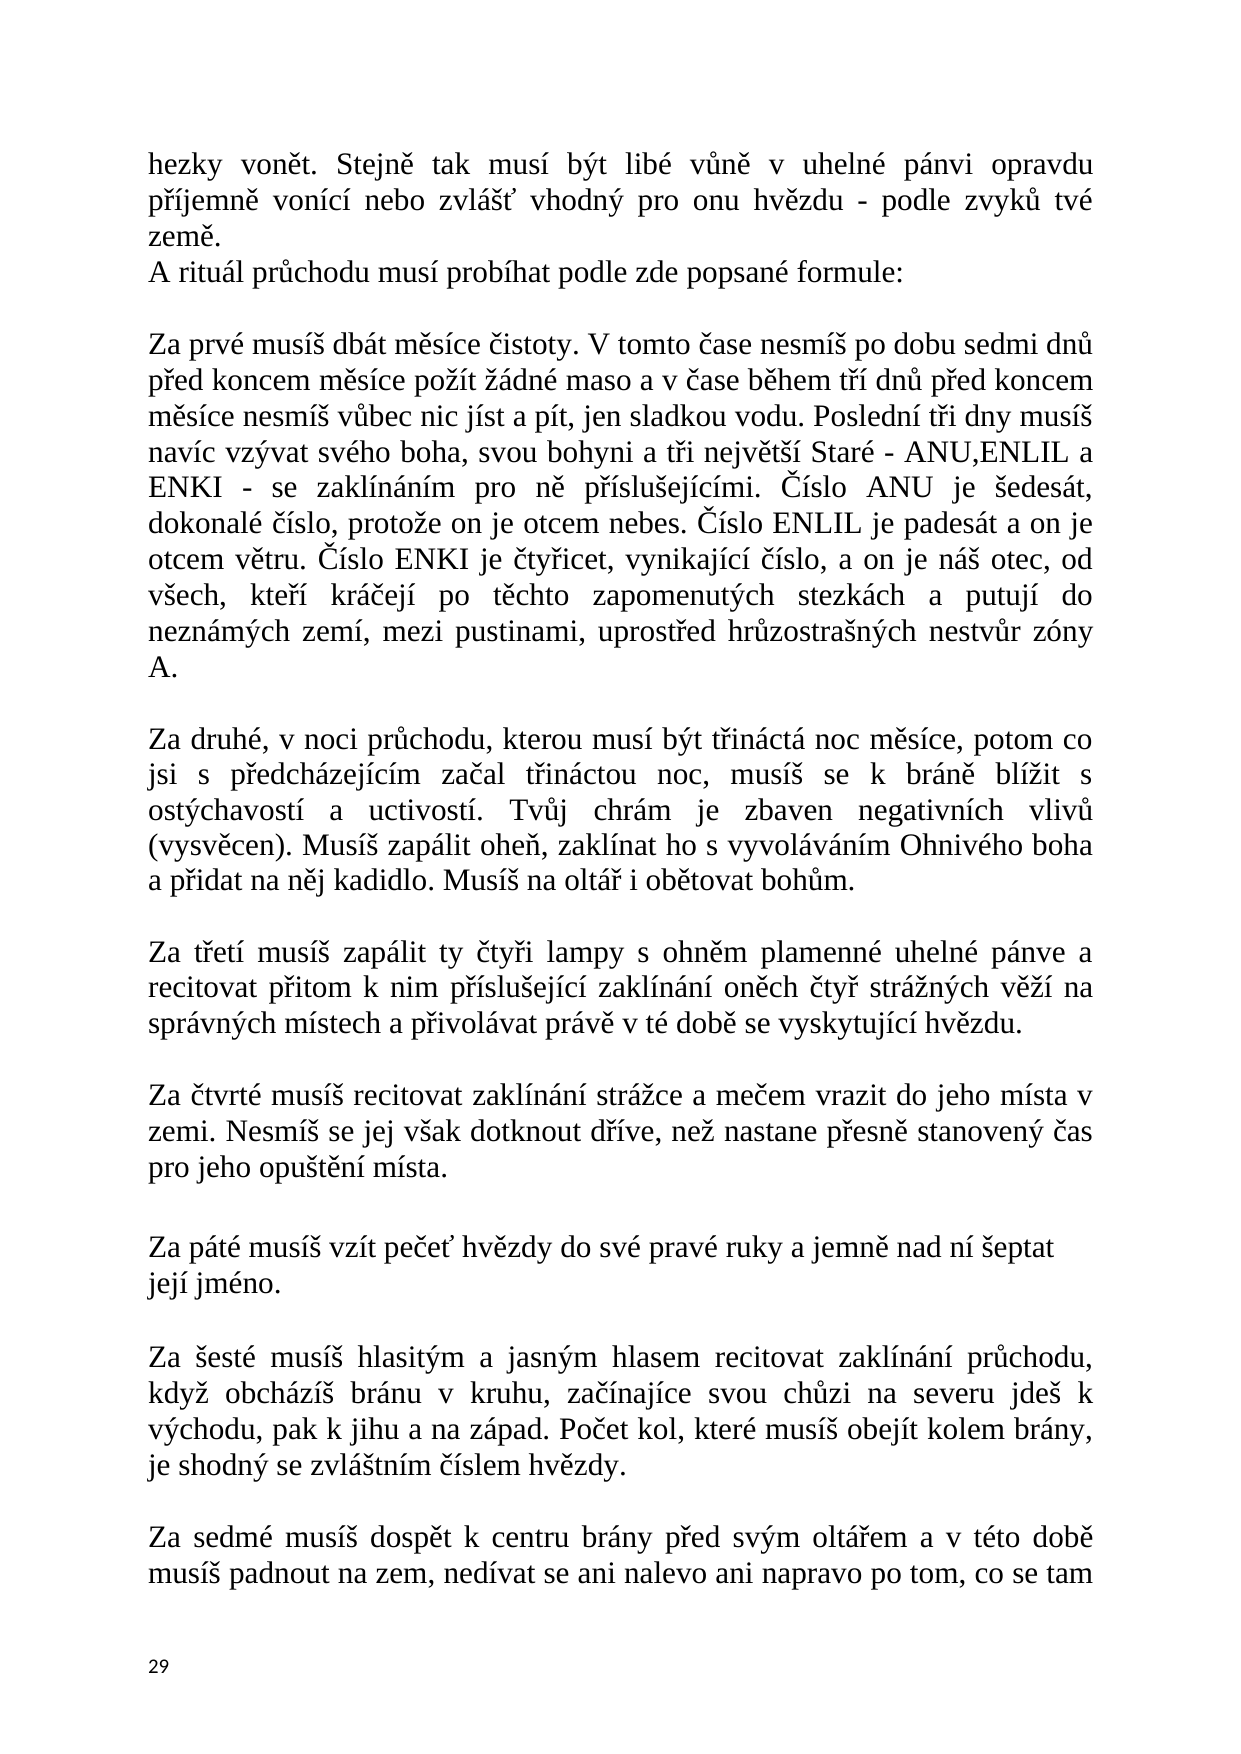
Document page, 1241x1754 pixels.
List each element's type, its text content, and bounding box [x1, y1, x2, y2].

text A rituál průchodu musí probíhat podle zde popsané formule: [148, 253, 1094, 289]
text Za druhé, v noci průchodu, kterou musí být třináctá noc měsíce, potom co jsi s předcházejícím začal třináctou noc, musíš se k bráně blížit s ostýchavostí a uctivostí. Tvůj chrám je zbaven negativních vlivů (vysvěcen). Musíš zapálit oheň, zaklínat ho s vyvoláváním Ohnivého boha a přidat na něj kadidlo. Musíš na oltář i obětovat bohům. [148, 720, 1094, 897]
text hezky vonět. Stejně tak musí být libé vůně v uhelné pánvi opravdu příjemně vonící nebo zvlášť vhodný pro onu hvězdu - podle zvyků tvé země. [148, 145, 1094, 253]
text Za čtvrté musíš recitovat zaklínání strážce a mečem vrazit do jeho místa v zemi. Nesmíš se jej však dotknout dříve, než nastane přesně stanovený čas pro jeho opuštění místa. [148, 1076, 1094, 1184]
text Za páté musíš vzít pečeť hvězdy do své pravé ruky a jemně nad ní šeptat její jméno. [148, 1228, 1094, 1300]
text Za třetí musíš zapálit ty čtyři lampy s ohněm plamenné uhelné pánve a recitovat přitom k nim příslušející zaklínání oněch čtyř strážných věží na správných místech a přivolávat právě v té době se vyskytující hvězdu. [148, 933, 1094, 1040]
text Za šesté musíš hlasitým a jasným hlasem recitovat zaklínání průchodu, když obcházíš bránu v kruhu, začínajíce svou chůzi na severu jdeš k východu, pak k jihu a na západ. Počet kol, které musíš obejít kolem brány, je shodný se zvláštním číslem hvězdy. [148, 1338, 1094, 1482]
text Za sedmé musíš dospět k centru brány před svým oltářem a v této době musíš padnout na zem, nedívat se ani nalevo ani napravo po tom, co se tam [148, 1518, 1094, 1590]
text Za prvé musíš dbát měsíce čistoty. V tomto čase nesmíš po dobu sedmi dnů před koncem měsíce požít žádné maso a v čase během tří dnů před koncem měsíce nesmíš vůbec nic jíst a pít, jen sladkou vodu. Poslední tři dny musíš navíc vzývat svého boha, svou bohyni a tři největší Staré - ANU,ENLIL a ENKI - se zaklínáním pro ně příslušejícími. Číslo ANU je šedesát, dokonalé číslo, protože on je otcem nebes. Číslo ENLIL je padesát a on je otcem větru. Číslo ENKI je čtyřicet, vynikající číslo, a on je náš otec, od všech, kteří kráčejí po těchto zapomenutých stezkách a putují do neznámých zemí, mezi pustinami, uprostřed hrůzostrašných nestvůr zóny A. [148, 325, 1094, 684]
